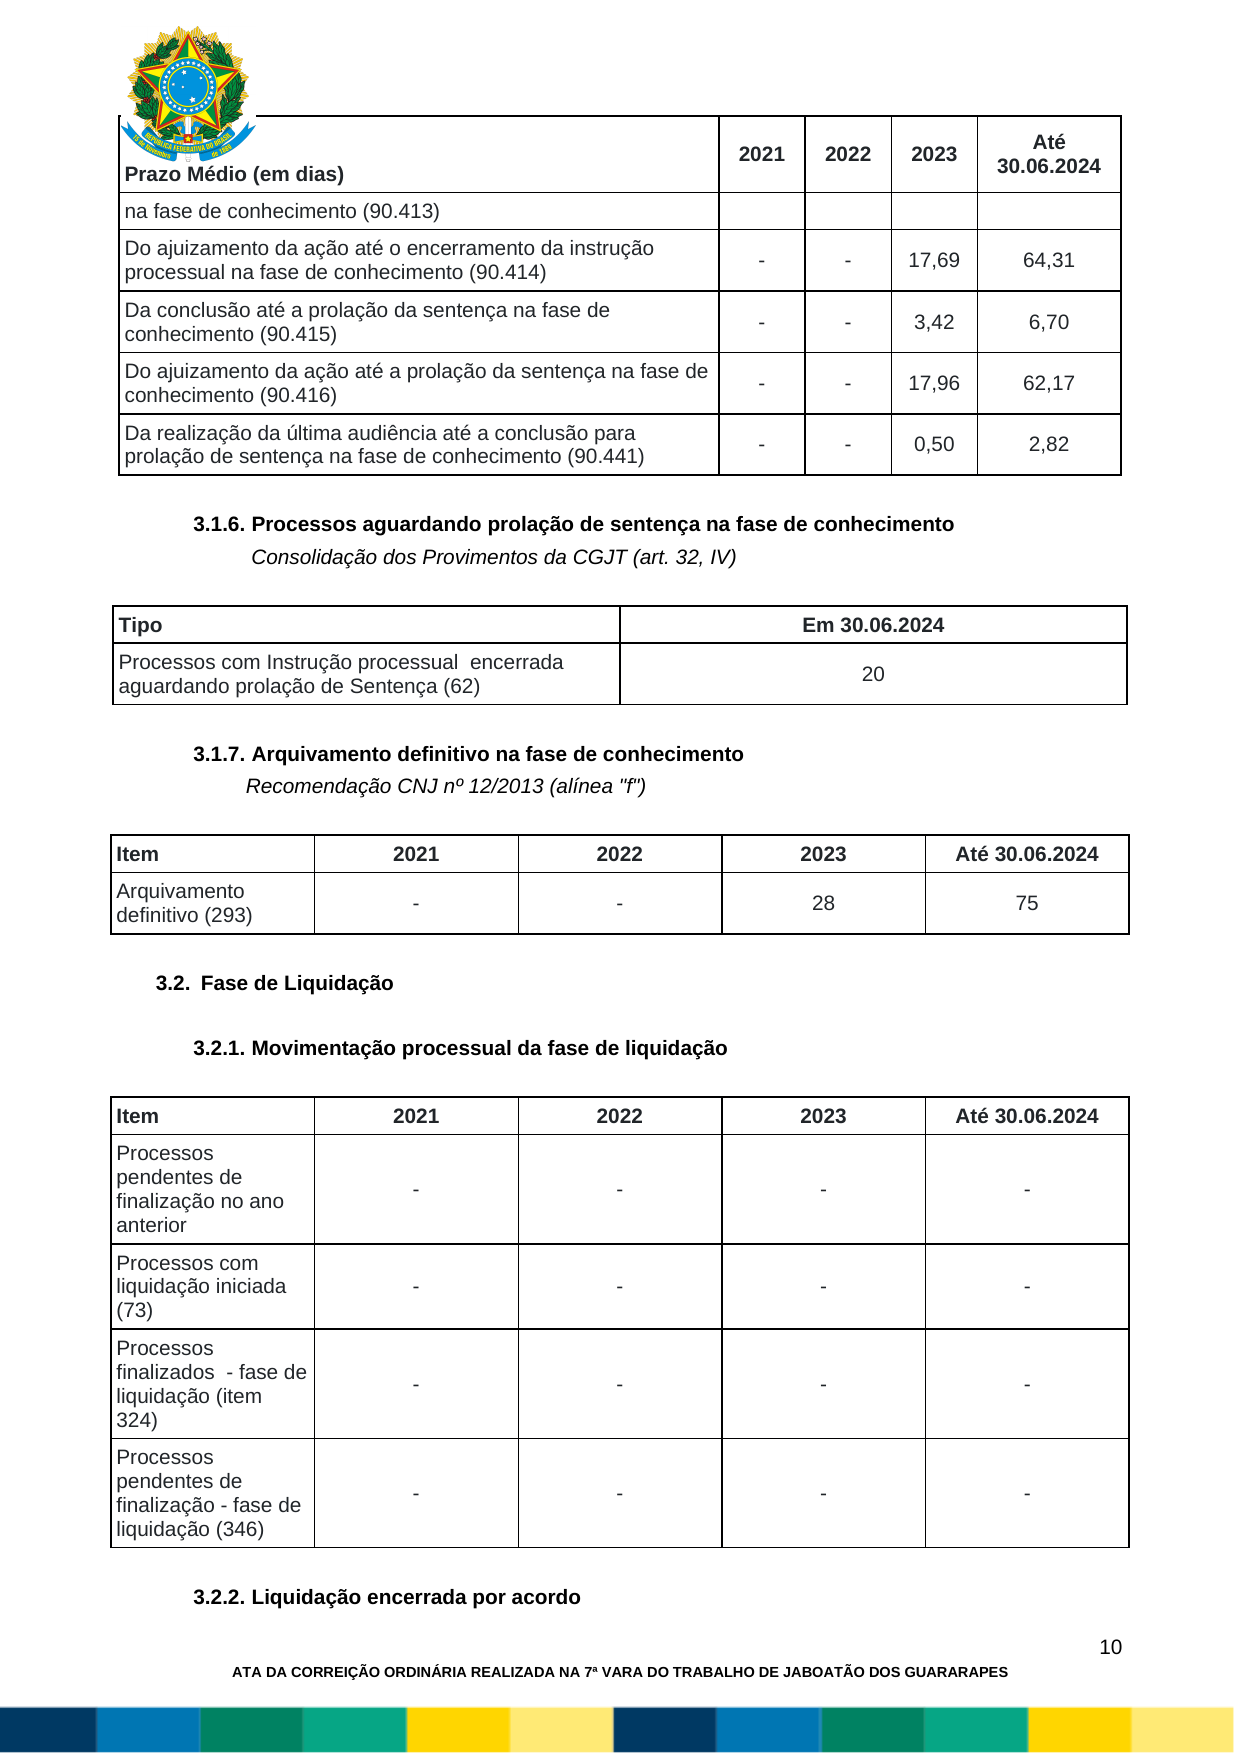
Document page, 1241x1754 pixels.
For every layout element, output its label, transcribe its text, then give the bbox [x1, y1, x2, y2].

table_cell Processos pendentes de finalização - fase de liquidação (346) [112, 1439, 314, 1547]
text Recomendação CNJ nº 12/2013 (alínea "f") [172, 774, 1122, 798]
table_cell [978, 193, 1120, 229]
table_cell 17,69 [892, 230, 977, 290]
table_cell - [926, 1245, 1128, 1328]
table_cell Processos com liquidação iniciada (73) [112, 1245, 314, 1328]
table_header Em 30.06.2024 [621, 607, 1126, 642]
table_cell Do ajuizamento da ação até a prolação da sentença na fase de conhecimento (90.416) [120, 353, 718, 413]
table_cell - [315, 1330, 518, 1437]
table_header Prazo Médio (em dias) [120, 117, 718, 191]
table_cell - [723, 1135, 925, 1243]
table_cell 17,96 [892, 353, 977, 413]
table_cell - [519, 1245, 721, 1328]
table_header Tipo [114, 607, 619, 642]
table_cell na fase de conhecimento (90.413) [120, 193, 718, 229]
table_cell - [519, 1330, 721, 1437]
table_cell 28 [723, 873, 925, 933]
table_header 2021 [720, 117, 804, 191]
table_cell Arquivamento definitivo (293) [112, 873, 314, 933]
list Fase de Liquidação [156, 971, 1122, 995]
table_cell 2,82 [978, 415, 1120, 474]
table_header Item [112, 836, 314, 872]
table_cell - [723, 1330, 925, 1437]
table_cell Processos finalizados - fase de liquidação (item 324) [112, 1330, 314, 1437]
table_cell - [723, 1439, 925, 1547]
table_cell - [926, 1330, 1128, 1437]
table_cell 20 [621, 644, 1126, 704]
table_cell - [519, 1135, 721, 1243]
table_cell - [720, 230, 804, 290]
table_cell [892, 193, 977, 229]
table_header Item [112, 1098, 314, 1133]
table_cell - [720, 193, 804, 229]
table_header 2021 [315, 836, 518, 872]
table_cell - [315, 1439, 518, 1547]
table_header 2022 [519, 836, 721, 872]
table_header 2021 [315, 1098, 518, 1133]
table_cell 6,70 [978, 292, 1120, 351]
table_header Até 30.06.2024 [926, 1098, 1128, 1133]
table_cell - [806, 193, 891, 229]
list Processos aguardando prolação de sentença na fase de conhecimento [193, 512, 1122, 536]
table_cell - [315, 1135, 518, 1243]
table_cell - [519, 1439, 721, 1547]
table_cell 0,50 [892, 415, 977, 474]
table_cell - [720, 415, 804, 474]
table_cell 64,31 [978, 230, 1120, 290]
table_header 2023 [892, 117, 977, 191]
table_header 2022 [806, 117, 891, 191]
table_cell - [723, 1245, 925, 1328]
text Consolidação dos Provimentos da CGJT (art. 32, IV) [118, 544, 1122, 568]
table_cell 62,17 [978, 353, 1120, 413]
table_header 2023 [723, 836, 925, 872]
table_cell Processos com Instrução processual encerrada aguardando prolação de Sentença (62) [114, 644, 619, 704]
table_cell - [806, 292, 891, 351]
table_cell - [806, 230, 891, 290]
list Arquivamento definitivo na fase de conhecimento [193, 742, 1122, 766]
list Movimentação processual da fase de liquidação [193, 1036, 1122, 1060]
table_cell - [926, 1135, 1128, 1243]
table_cell Da realização da última audiência até a conclusão para prolação de sentença na fase de conhecimento (90.441) [120, 415, 718, 474]
table_header Até 30.06.2024 [978, 117, 1120, 191]
table_cell - [519, 873, 721, 933]
table_cell - [720, 353, 804, 413]
table_cell - [926, 1439, 1128, 1547]
table_header 2022 [519, 1098, 721, 1133]
table_cell - [806, 353, 891, 413]
table_cell Da conclusão até a prolação da sentença na fase de conhecimento (90.415) [120, 292, 718, 351]
table_header Até 30.06.2024 [926, 836, 1128, 872]
table_cell 75 [926, 873, 1128, 933]
table_cell 3,42 [892, 292, 977, 351]
table_cell Processos pendentes de finalização no ano anterior [112, 1135, 314, 1243]
table_cell - [315, 1245, 518, 1328]
table_cell - [720, 292, 804, 351]
table_cell - [806, 415, 891, 474]
list Liquidação encerrada por acordo [193, 1585, 1122, 1609]
table_cell Do ajuizamento da ação até o encerramento da instrução processual na fase de conhecimento (90.414) [120, 230, 718, 290]
table_cell - [315, 873, 518, 933]
table_header 2023 [723, 1098, 925, 1133]
